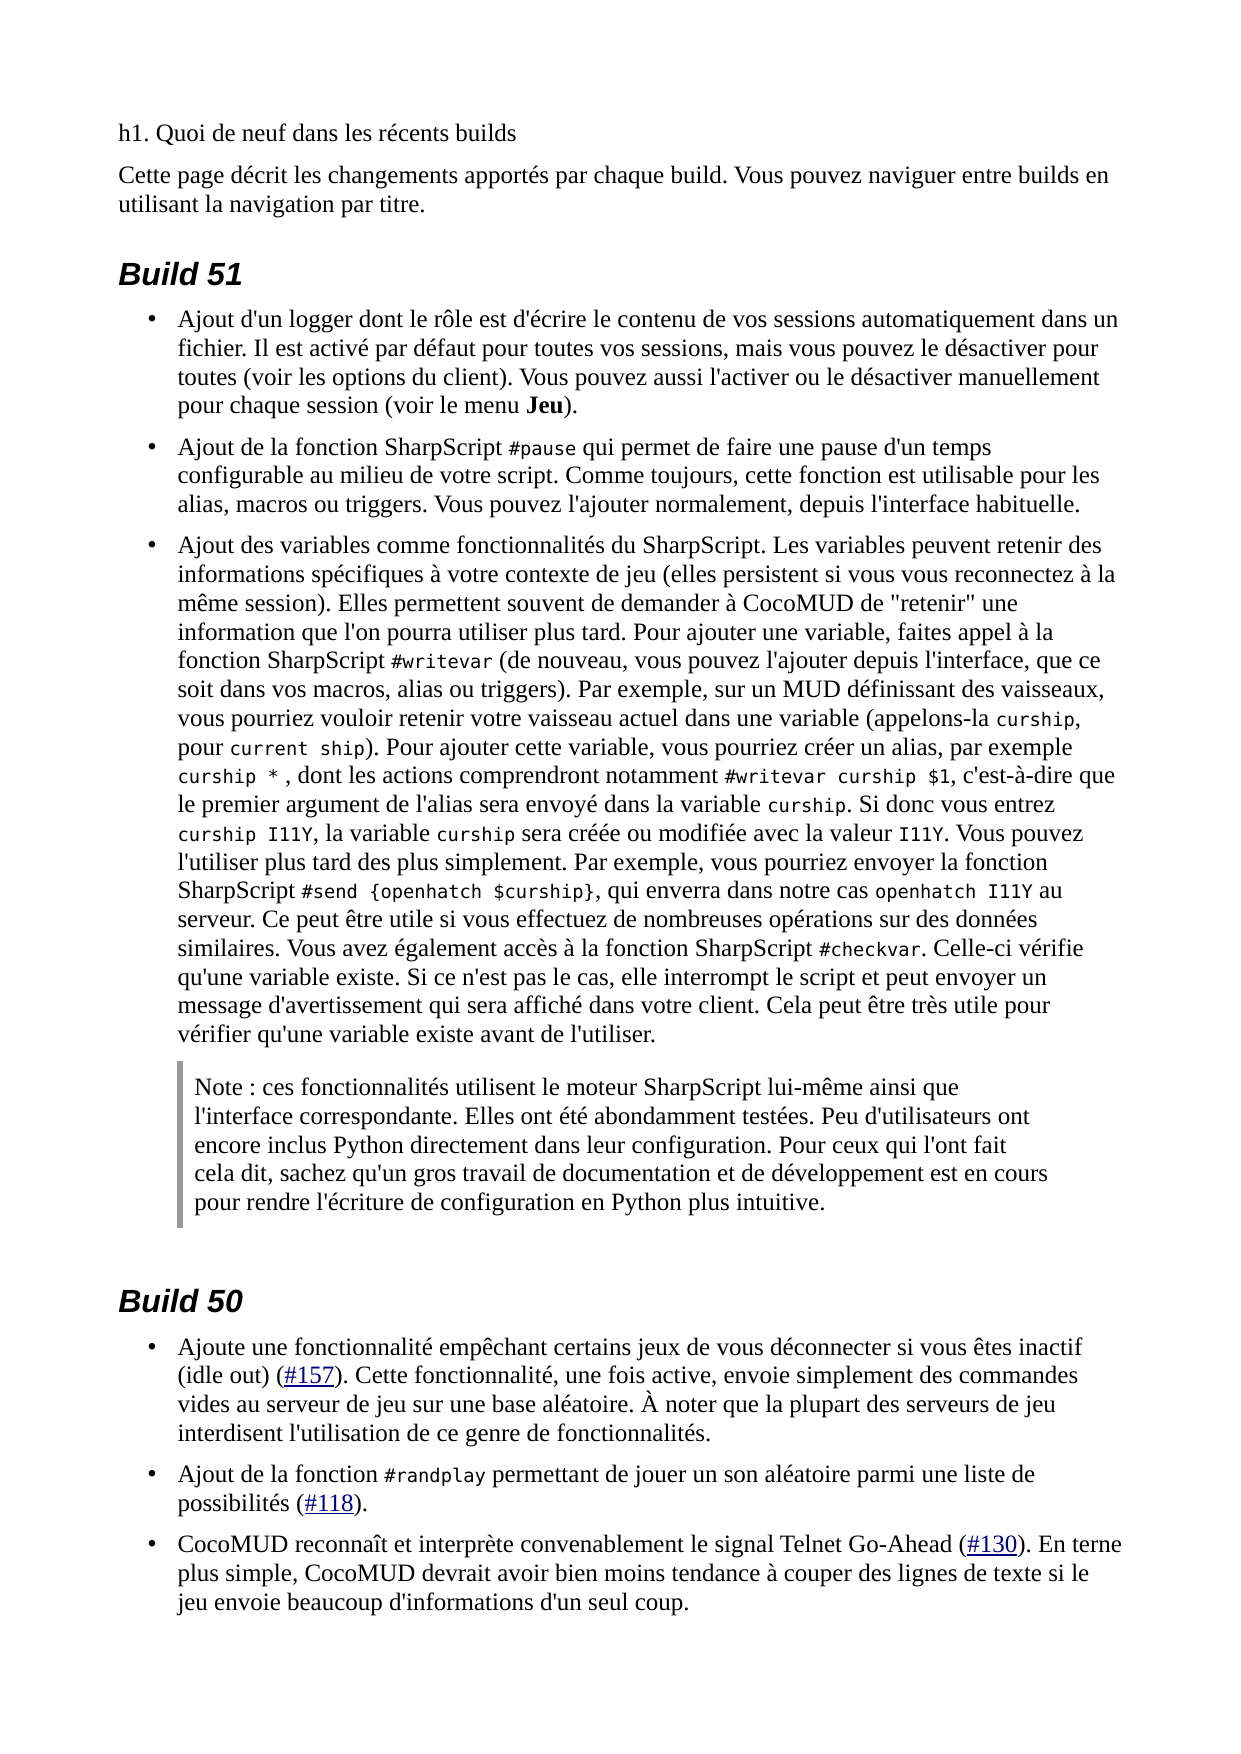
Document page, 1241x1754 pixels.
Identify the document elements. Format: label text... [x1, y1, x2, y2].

list Ajout des variables comme fonctionnalités du SharpScript. Les variables peuvent retenir des informations spécifiques à votre contexte de jeu (elles persistent si vous vous reconnectez à la même session). Elles permettent souvent de demander à CocoMUD de "retenir" une information que l'on pourra utiliser plus tard. Pour ajouter une variable, faites appel à la fonction SharpScript #writevar (de nouveau, vous pouvez l'ajouter depuis l'interface, que ce soit dans vos macros, alias ou triggers). Par exemple, sur un MUD définissant des vaisseaux, vous pourriez vouloir retenir votre vaisseau actuel dans une variable (appelons-la curship, pour current ship). Pour ajouter cette variable, vous pourriez créer un alias, par exemple curship * , dont les actions comprendront notamment #writevar curship $1, c'est-à-dire que le premier argument de l'alias sera envoyé dans la variable curship. Si donc vous entrez curship I11Y, la variable curship sera créée ou modifiée avec la valeur I11Y. Vous pouvez l'utiliser plus tard des plus simplement. Par exemple, vous pourriez envoyer la fonction SharpScript #send {openhatch $curship}, qui enverra dans notre cas openhatch I11Y au serveur. Ce peut être utile si vous effectuez de nombreuses opérations sur des données similaires. Vous avez également accès à la fonction SharpScript #checkvar. Celle-ci vérifie qu'une variable existe. Si ce n'est pas le cas, elle interrompt le script et peut envoyer un message d'avertissement qui sera affiché dans votre client. Cela peut être très utile pour vérifier qu'une variable existe avant de l'utiliser. [148, 531, 1122, 1048]
list CocoMUD reconnaît et interprète convenablement le signal Telnet Go-Ahead (#130). En terne plus simple, CocoMUD devrait avoir bien moins tendance à couper des lignes de texte si le jeu envoie beaucoup d'informations d'un seul coup. [148, 1529, 1122, 1615]
subtitle Build 51 [118, 255, 1122, 292]
list Ajout de la fonction SharpScript #pause qui permet de faire une pause d'un temps configurable au milieu de votre script. Comme toujours, cette fonction est utilisable pour les alias, macros ou triggers. Vous pouvez l'ajouter normalement, depuis l'interface habituelle. [148, 432, 1122, 518]
subtitle Build 50 [118, 1282, 1122, 1319]
list Ajout de la fonction #randplay permettant de jouer un son aléatoire parmi une liste de possibilités (#118). [148, 1459, 1122, 1517]
text Note : ces fonctionnalités utilisent le moteur SharpScript lui-même ainsi que l'interface correspondante. Elles ont été abondamment testées. Peu d'utilisateurs ont encore inclus Python directement dans leur configuration. Pour ceux qui l'ont fait cela dit, sachez qu'un gros travail de documentation et de développement est en cours pour rendre l'écriture de configuration en Python plus intuitive. [183, 1061, 1063, 1228]
list Ajout d'un logger dont le rôle est d'écrire le contenu de vos sessions automatiquement dans un fichier. Il est activé par défaut pour toutes vos sessions, mais vous pouvez le désactiver pour toutes (voir les options du client). Vous pouvez aussi l'activer ou le désactiver manuellement pour chaque session (voir le menu Jeu). [148, 304, 1122, 419]
text Cette page décrit les changements apportés par chaque build. Vous pouvez naviguer entre builds en utilisant la navigation par titre. [118, 160, 1122, 217]
text ﻿h1. Quoi de neuf dans les récents builds [118, 118, 1122, 147]
list Ajoute une fonctionnalité empêchant certains jeux de vous déconnecter si vous êtes inactif (idle out) (#157). Cette fonctionnalité, une fois active, envoie simplement des commandes vides au serveur de jeu sur une base aléatoire. À noter que la plupart des serveurs de jeu interdisent l'utilisation de ce genre de fonctionnalités. [148, 1332, 1122, 1447]
